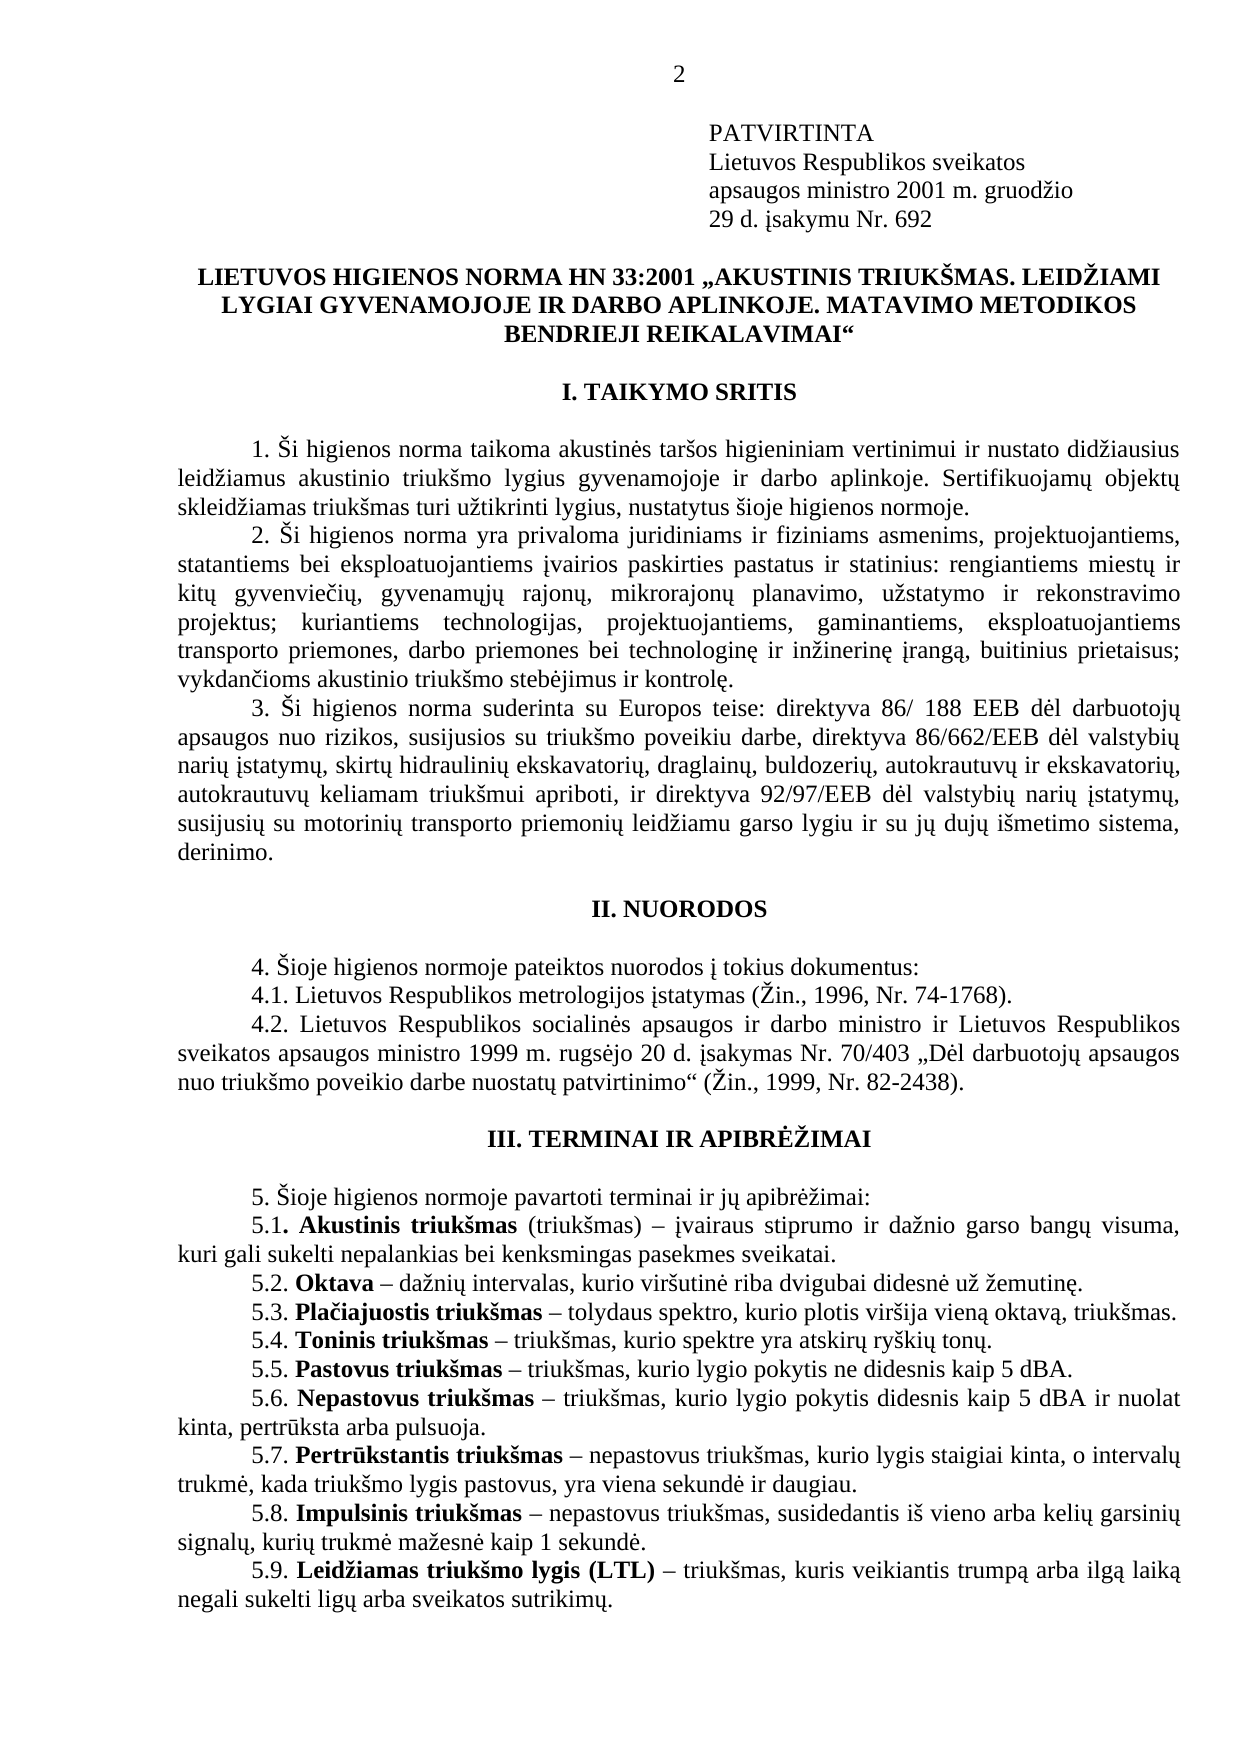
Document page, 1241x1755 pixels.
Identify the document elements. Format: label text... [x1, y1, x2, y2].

text 5.8. Impulsinis triukšmas – nepastovus triukšmas, susidedantis iš vieno arba kelių garsinių signalų, kurių trukmė mažesnė kaip 1 sekundė. [177, 1498, 1181, 1556]
text 5.7. Pertrūkstantis triukšmas – nepastovus triukšmas, kurio lygis staigiai kinta, o intervalų trukmė, kada triukšmo lygis pastovus, yra viena sekundė ir daugiau. [177, 1441, 1181, 1498]
text 5.3. Plačiajuostis triukšmas – tolydaus spektro, kurio plotis viršija vieną oktavą, triukšmas. [177, 1297, 1181, 1326]
text Lietuvos Respublikos sveikatos [177, 147, 1181, 176]
text 5.9. Leidžiamas triukšmo lygis (LTL) – triukšmas, kuris veikiantis trumpą arba ilgą laiką negali sukelti ligų arba sveikatos sutrikimų. [177, 1556, 1181, 1613]
text III. TERMINAI IR APIBRĖŽIMAI [177, 1124, 1181, 1153]
text 29 d. įsakymu Nr. 692 [177, 204, 1181, 233]
text 3. Ši higienos norma suderinta su Europos teise: direktyva 86/ 188 EEB dėl darbuotojų apsaugos nuo rizikos, susijusios su triukšmo poveikiu darbe, direktyva 86/662/EEB dėl valstybių narių įstatymų, skirtų hidraulinių ekskavatorių, draglainų, buldozerių, autokrautuvų ir ekskavatorių, autokrautuvų keliamam triukšmui apriboti, ir direktyva 92/97/EEB dėl valstybių narių įstatymų, susijusių su motorinių transporto priemonių leidžiamu garso lygiu ir su jų dujų išmetimo sistema, derinimo. [177, 693, 1181, 866]
text 4.2. Lietuvos Respublikos socialinės apsaugos ir darbo ministro ir Lietuvos Respublikos sveikatos apsaugos ministro 1999 m. rugsėjo 20 d. įsakymas Nr. 70/403 „Dėl darbuotojų apsaugos nuo triukšmo poveikio darbe nuostatų patvirtinimo“ (Žin., 1999, Nr. 82-2438). [177, 1009, 1181, 1096]
text 4.1. Lietuvos Respublikos metrologijos įstatymas (Žin., 1996, Nr. 74-1768). [177, 981, 1181, 1009]
text 5.2. Oktava – dažnių intervalas, kurio viršutinė riba dvigubai didesnė už žemutinę. [177, 1268, 1181, 1297]
text 5.5. Pastovus triukšmas – triukšmas, kurio lygio pokytis ne didesnis kaip 5 dBA. [177, 1354, 1181, 1383]
text 5. Šioje higienos normoje pavartoti terminai ir jų apibrėžimai: [177, 1182, 1181, 1211]
text apsaugos ministro 2001 m. gruodžio [177, 176, 1181, 204]
text 2. Ši higienos norma yra privaloma juridiniams ir fiziniams asmenims, projektuojantiems, statantiems bei eksploatuojantiems įvairios paskirties pastatus ir statinius: rengiantiems miestų ir kitų gyvenviečių, gyvenamųjų rajonų, mikrorajonų planavimo, užstatymo ir rekonstravimo projektus; kuriantiems technologijas, projektuojantiems, gaminantiems, eksploatuojantiems transporto priemones, darbo priemones bei technologinę ir inžinerinę įrangą, buitinius prietaisus; vykdančioms akustinio triukšmo stebėjimus ir kontrolę. [177, 521, 1181, 693]
text 4. Šioje higienos normoje pateiktos nuorodos į tokius dokumentus: [177, 952, 1181, 981]
text 5.1. Akustinis triukšmas (triukšmas) – įvairaus stiprumo ir dažnio garso bangų visuma, kuri gali sukelti nepalankias bei kenksmingas pasekmes sveikatai. [177, 1211, 1181, 1268]
text 5.4. Toninis triukšmas – triukšmas, kurio spektre yra atskirų ryškių tonų. [177, 1326, 1181, 1354]
text II. NUORODOS [177, 894, 1181, 923]
text PATVIRTINTA [709, 118, 1181, 147]
text 1. Ši higienos norma taikoma akustinės taršos higieniniam vertinimui ir nustato didžiausius leidžiamus akustinio triukšmo lygius gyvenamojoje ir darbo aplinkoje. Sertifikuojamų objektų skleidžiamas triukšmas turi užtikrinti lygius, nustatytus šioje higienos normoje. [177, 434, 1181, 521]
text 5.6. Nepastovus triukšmas – triukšmas, kurio lygio pokytis didesnis kaip 5 dBA ir nuolat kinta, pertrūksta arba pulsuoja. [177, 1383, 1181, 1441]
text I. TAIKYMO SRITIS [177, 377, 1181, 406]
text LIETUVOS HIGIENOS NORMA HN 33:2001 „AKUSTINIS TRIUKŠMAS. LEIDŽIAMI LYGIAI GYVENAMOJOJE IR DARBO APLINKOJE. MATAVIMO METODIKOS BENDRIEJI REIKALAVIMAI“ [177, 262, 1181, 348]
